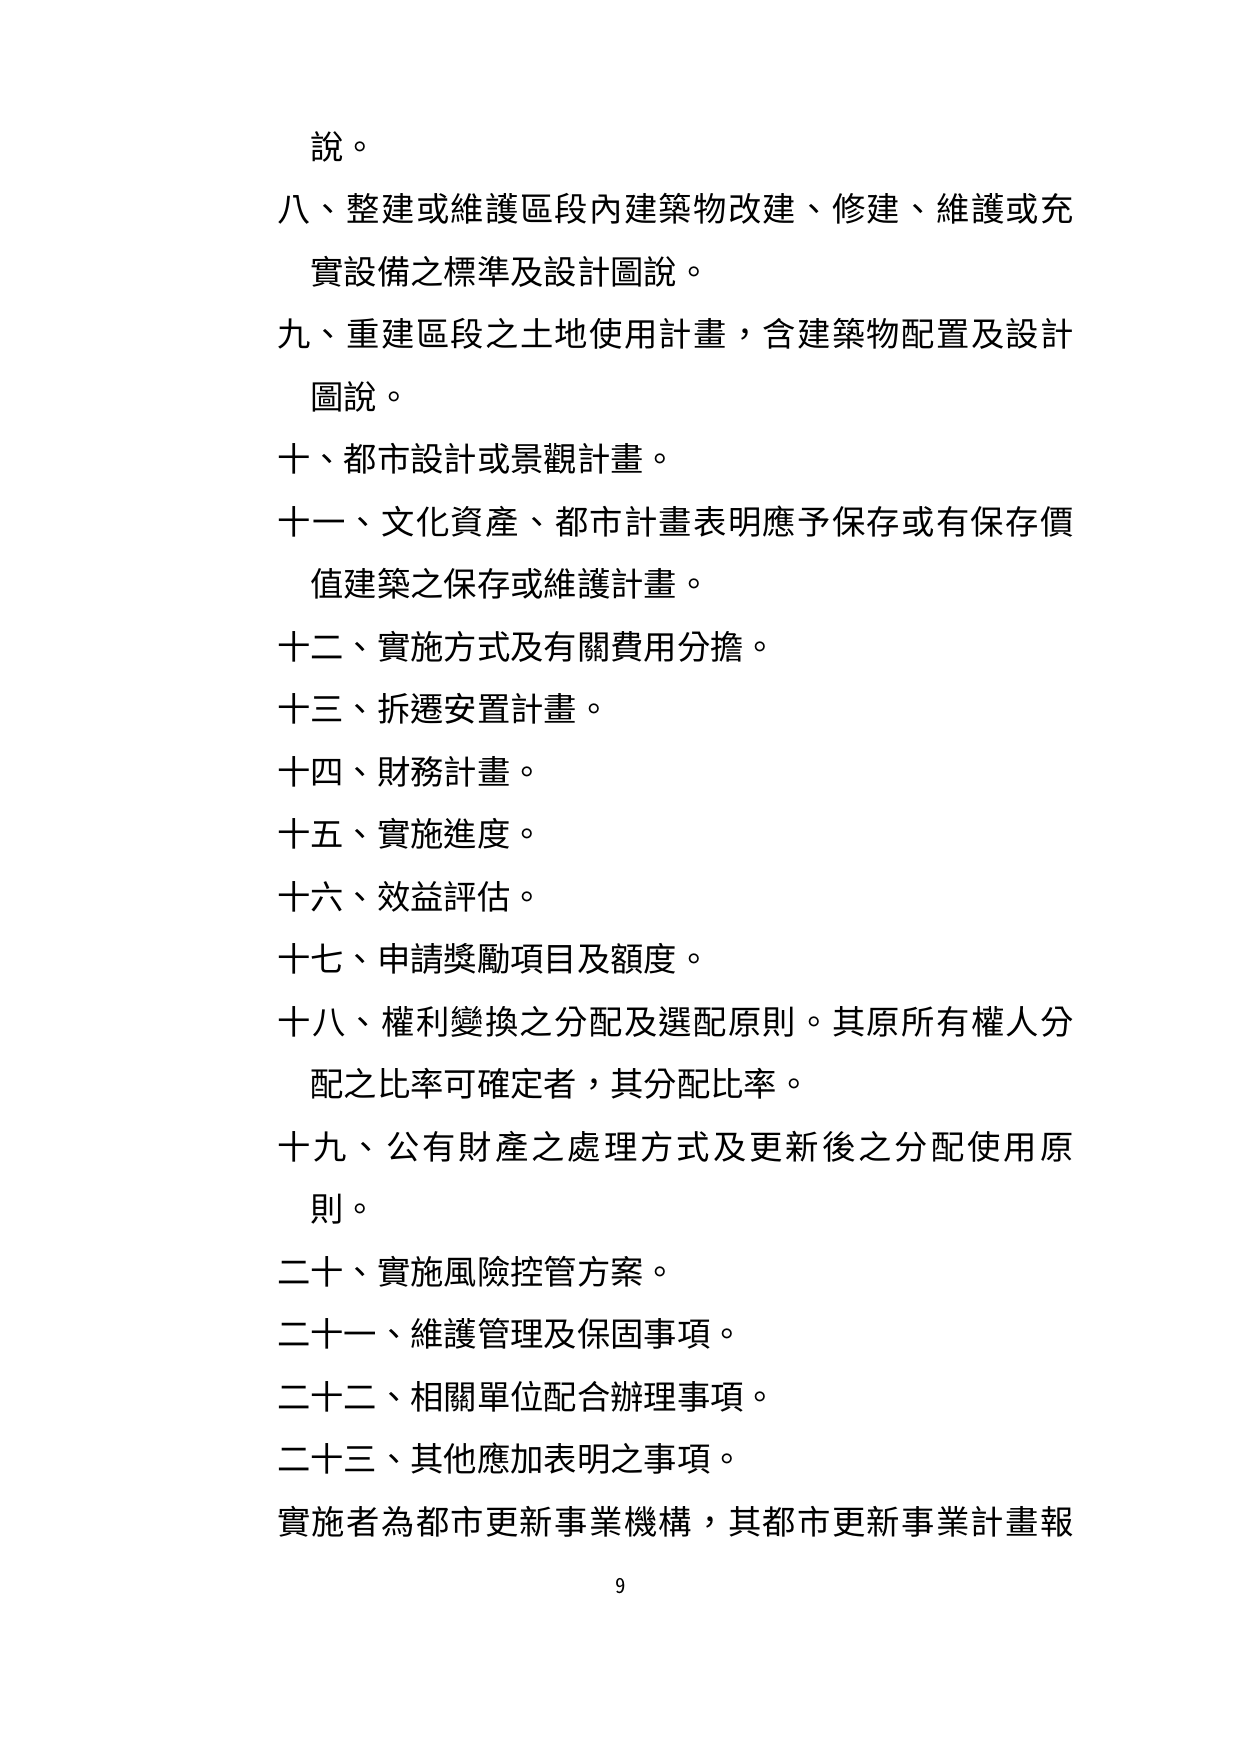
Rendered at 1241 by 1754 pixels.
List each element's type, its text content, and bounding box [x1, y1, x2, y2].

table_cell 說。 八、整建或維護區段內建築物改建、修建、維護或充實設備之標準及設計圖說。 九、重建區段之土地使用計畫，含建築物配置及設計圖說。 十、都市設計或景觀計畫。 十一、文化資產、都市計畫表明應予保存或有保存價值建築之保存或維護計畫。 十二、實施方式及有關費用分擔。 十三、拆遷安置計畫。 十四、財務計畫。 十五、實施進度。 十六、效益評估。 十七、申請獎勵項目及額度。 十八、權利變換之分配及選配原則。其原所有權人分配之比率可確定者，其分配比率。 十九、公有財產之處理方式及更新後之分配使用原則。 二十、實施風險控管方案。 二十一、維護管理及保固事項。 二十二、相關單位配合辦理事項。 二十三、其他應加表明之事項。 實施者為都市更新事業機構，其都市更新事業計畫報 [233, 103, 1086, 1540]
